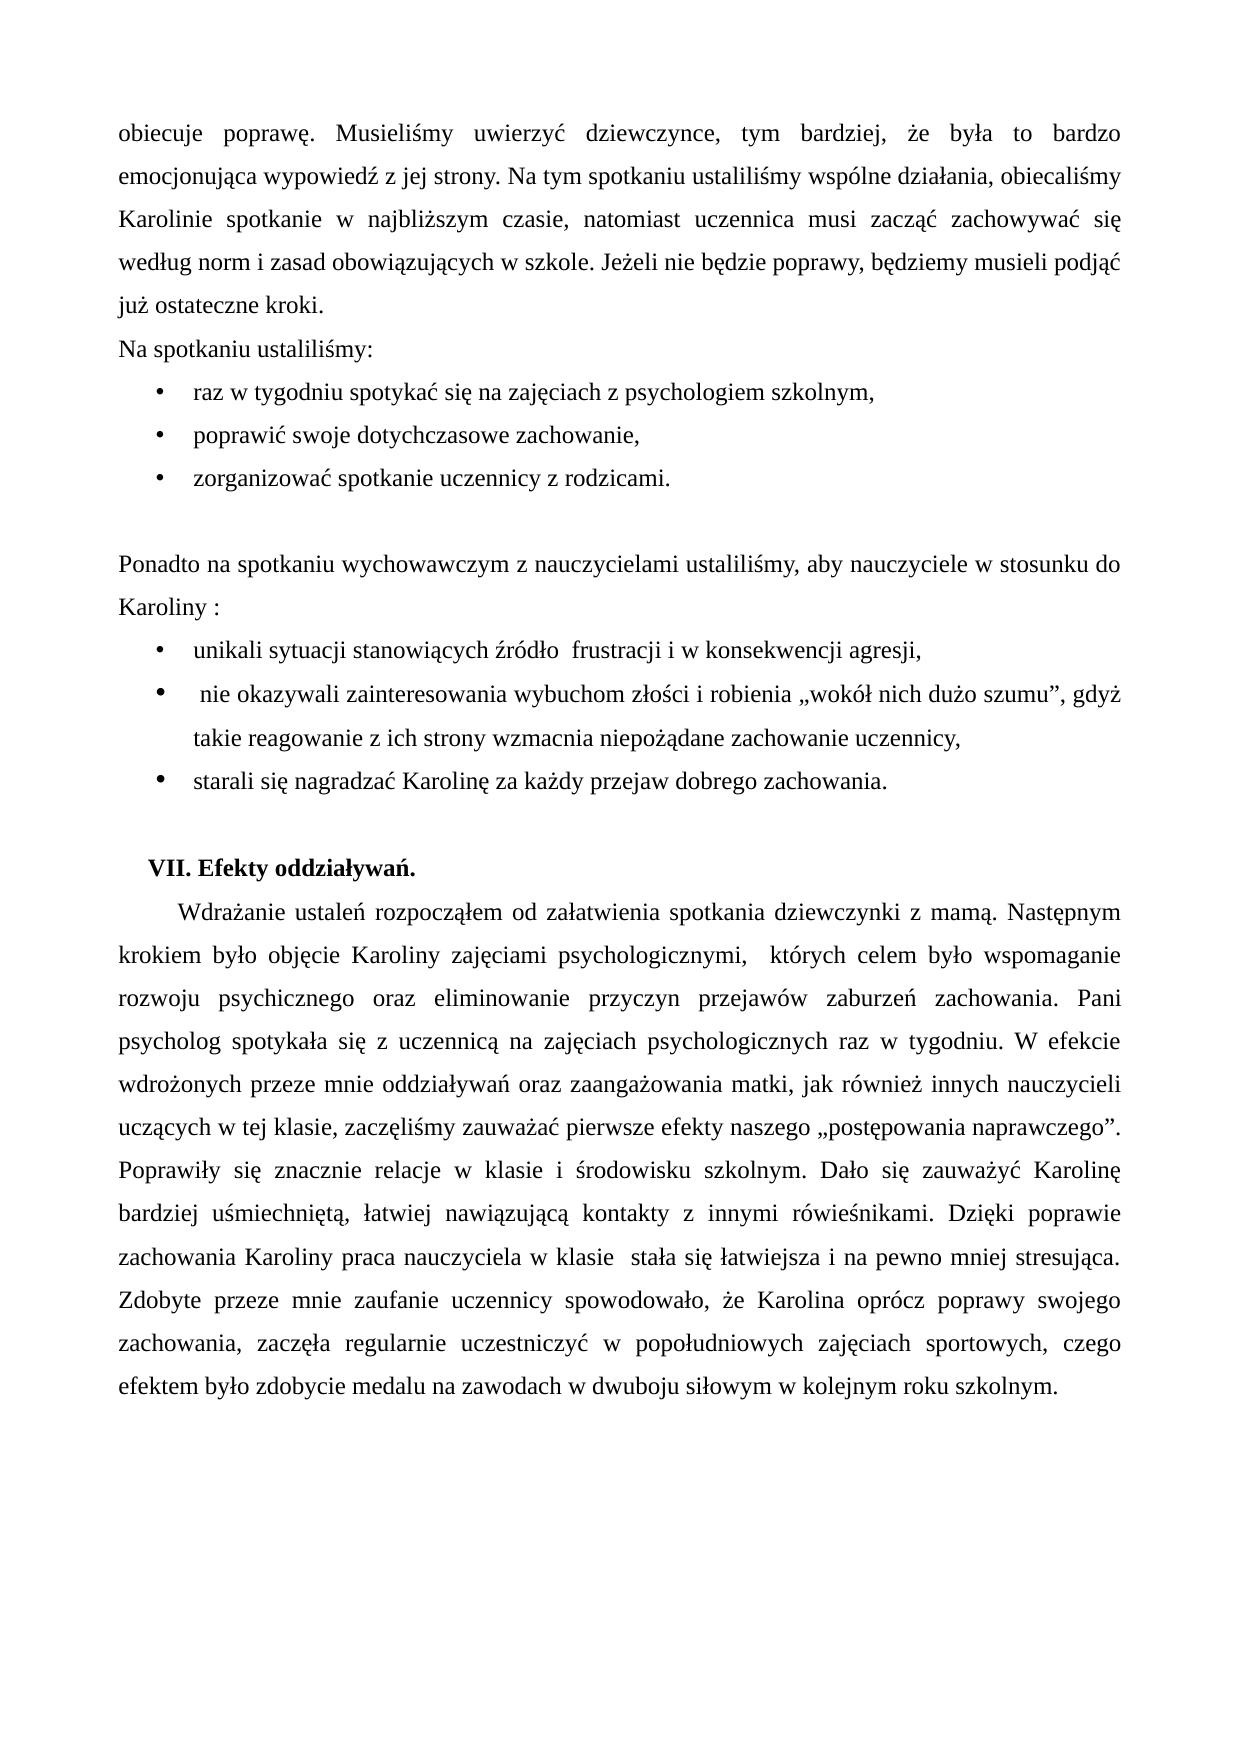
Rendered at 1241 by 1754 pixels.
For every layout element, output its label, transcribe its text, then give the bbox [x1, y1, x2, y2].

text Na spotkaniu ustaliliśmy: [118, 334, 1122, 362]
list zorganizować spotkanie uczennicy z rodzicami. [156, 463, 1122, 492]
text Wdrażanie ustaleń rozpocząłem od załatwienia spotkania dziewczynki z mamą. Następnym krokiem było objęcie Karoliny zajęciami psychologicznymi, których celem było wspomaganie rozwoju psychicznego oraz eliminowanie przyczyn przejawów zaburzeń zachowania. Pani psycholog spotykała się z uczennicą na zajęciach psychologicznych raz w tygodniu. W efekcie wdrożonych przeze mnie oddziaływań oraz zaangażowania matki, jak również innych nauczycieli uczących w tej klasie, zaczęliśmy zauważać pierwsze efekty naszego „postępowania naprawczego”. Poprawiły się znacznie relacje w klasie i środowisku szkolnym. Dało się zauważyć Karolinę bardziej uśmiechniętą, łatwiej nawiązującą kontakty z innymi rówieśnikami. Dzięki poprawie zachowania Karoliny praca nauczyciela w klasie stała się łatwiejsza i na pewno mniej stresująca. Zdobyte przeze mnie zaufanie uczennicy spowodowało, że Karolina oprócz poprawy swojego zachowania, zaczęła regularnie uczestniczyć w popołudniowych zajęciach sportowych, czego efektem było zdobycie medalu na zawodach w dwuboju siłowym w kolejnym roku szkolnym. [118, 897, 1122, 1400]
text obiecuje poprawę. Musieliśmy uwierzyć dziewczynce, tym bardziej, że była to bardzo emocjonująca wypowiedź z jej strony. Na tym spotkaniu ustaliliśmy wspólne działania, obiecaliśmy Karolinie spotkanie w najbliższym czasie, natomiast uczennica musi zacząć zachowywać się według norm i zasad obowiązujących w szkole. Jeżeli nie będzie poprawy, będziemy musieli podjąć już ostateczne kroki. [118, 118, 1122, 319]
text VII. Efekty oddziaływań. [118, 853, 1122, 882]
list starali się nagradzać Karolinę za każdy przejaw dobrego zachowania. [156, 766, 1122, 796]
list unikali sytuacji stanowiących źródło frustracji i w konsekwencji agresji, [156, 636, 1122, 664]
list nie okazywali zainteresowania wybuchom złości i robienia „wokół nich dużo szumu”, gdyż takie reagowanie z ich strony wzmacnia niepożądane zachowanie uczennicy, [156, 679, 1122, 752]
text Ponadto na spotkaniu wychowawczym z nauczycielami ustaliliśmy, aby nauczyciele w stosunku do Karoliny : [118, 549, 1122, 621]
list poprawić swoje dotychczasowe zachowanie, [156, 420, 1122, 449]
list raz w tygodniu spotykać się na zajęciach z psychologiem szkolnym, [156, 377, 1122, 406]
